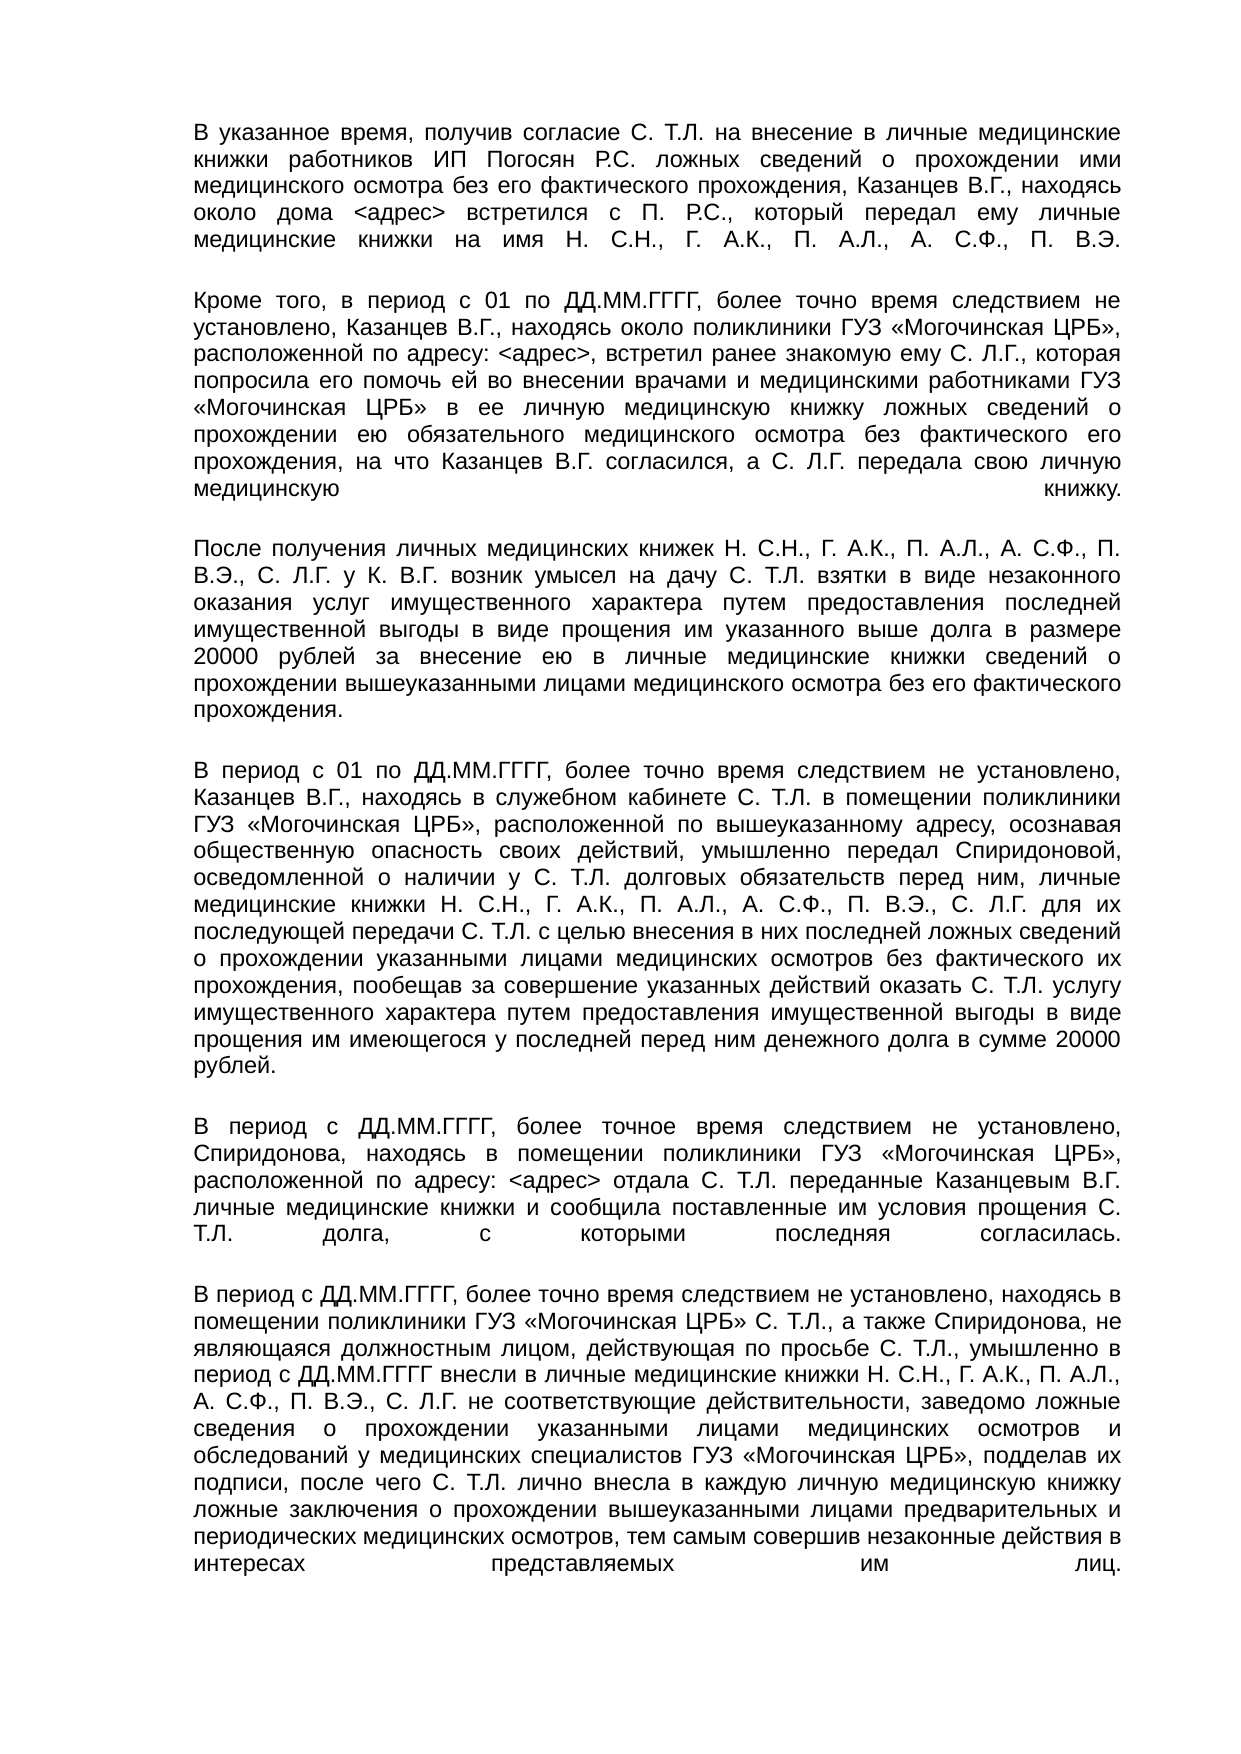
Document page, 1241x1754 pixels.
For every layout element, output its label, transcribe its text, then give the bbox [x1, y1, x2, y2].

list В указанное время, получив согласие С. Т.Л. на внесение в личные медицинские книжки работников ИП Погосян Р.С. ложных сведений о прохождении ими медицинского осмотра без его фактического прохождения, Казанцев В.Г., находясь около дома <адрес> встретился с П. Р.С., который передал ему личные медицинские книжки на имя Н. С.Н., Г. А.К., П. А.Л., А. С.Ф., П. В.Э. Кроме того, в период с 01 по ДД.ММ.ГГГГ, более точно время следствием не установлено, Казанцев В.Г., находясь около поликлиники ГУЗ «Могочинская ЦРБ», расположенной по адресу: <адрес>, встретил ранее знакомую ему С. Л.Г., которая попросила его помочь ей во внесении врачами и медицинскими работниками ГУЗ «Могочинская ЦРБ» в ее личную медицинскую книжку ложных сведений о прохождении ею обязательного медицинского осмотра без фактического его прохождения, на что Казанцев В.Г. согласился, а С. Л.Г. передала свою личную медицинскую книжку. После получения личных медицинских книжек Н. С.Н., Г. А.К., П. А.Л., А. С.Ф., П. В.Э., С. Л.Г. у К. В.Г. возник умысел на дачу С. Т.Л. взятки в виде незаконного оказания услуг имущественного характера путем предоставления последней имущественной выгоды в виде прощения им указанного выше долга в размере 20000 рублей за внесение ею в личные медицинские книжки сведений о прохождении вышеуказанными лицами медицинского осмотра без его фактического прохождения. В период с 01 по ДД.ММ.ГГГГ, более точно время следствием не установлено, Казанцев В.Г., находясь в служебном кабинете С. Т.Л. в помещении поликлиники ГУЗ «Могочинская ЦРБ», расположенной по вышеуказанному адресу, осознавая общественную опасность своих действий, умышленно передал Спиридоновой, осведомленной о наличии у С. Т.Л. долговых обязательств перед ним, личные медицинские книжки Н. С.Н., Г. А.К., П. А.Л., А. С.Ф., П. В.Э., С. Л.Г. для их последующей передачи С. Т.Л. с целью внесения в них последней ложных сведений о прохождении указанными лицами медицинских осмотров без фактического их прохождения, пообещав за совершение указанных действий оказать С. Т.Л. услугу имущественного характера путем предоставления имущественной выгоды в виде прощения им имеющегося у последней перед ним денежного долга в сумме 20000 рублей. В период с ДД.ММ.ГГГГ, более точное время следствием не установлено, Спиридонова, находясь в помещении поликлиники ГУЗ «Могочинская ЦРБ», расположенной по адресу: <адрес> отдала С. Т.Л. переданные Казанцевым В.Г. личные медицинские книжки и сообщила поставленные им условия прощения С. Т.Л. долга, с которыми последняя согласилась. В период с ДД.ММ.ГГГГ, более точно время следствием не установлено, находясь в помещении поликлиники ГУЗ «Могочинская ЦРБ» С. Т.Л., а также Спиридонова, не являющаяся должностным лицом, действующая по просьбе С. Т.Л., умышленно в период с ДД.ММ.ГГГГ внесли в личные медицинские книжки Н. С.Н., Г. А.К., П. А.Л., А. С.Ф., П. В.Э., С. Л.Г. не соответствующие действительности, заведомо ложные сведения о прохождении указанными лицами медицинских осмотров и обследований у медицинских специалистов ГУЗ «Могочинская ЦРБ», подделав их подписи, после чего С. Т.Л. лично внесла в каждую личную медицинскую книжку ложные заключения о прохождении вышеуказанными лицами предварительных и периодических медицинских осмотров, тем самым совершив незаконные действия в интересах представляемых им лиц. [156, 118, 1122, 1609]
